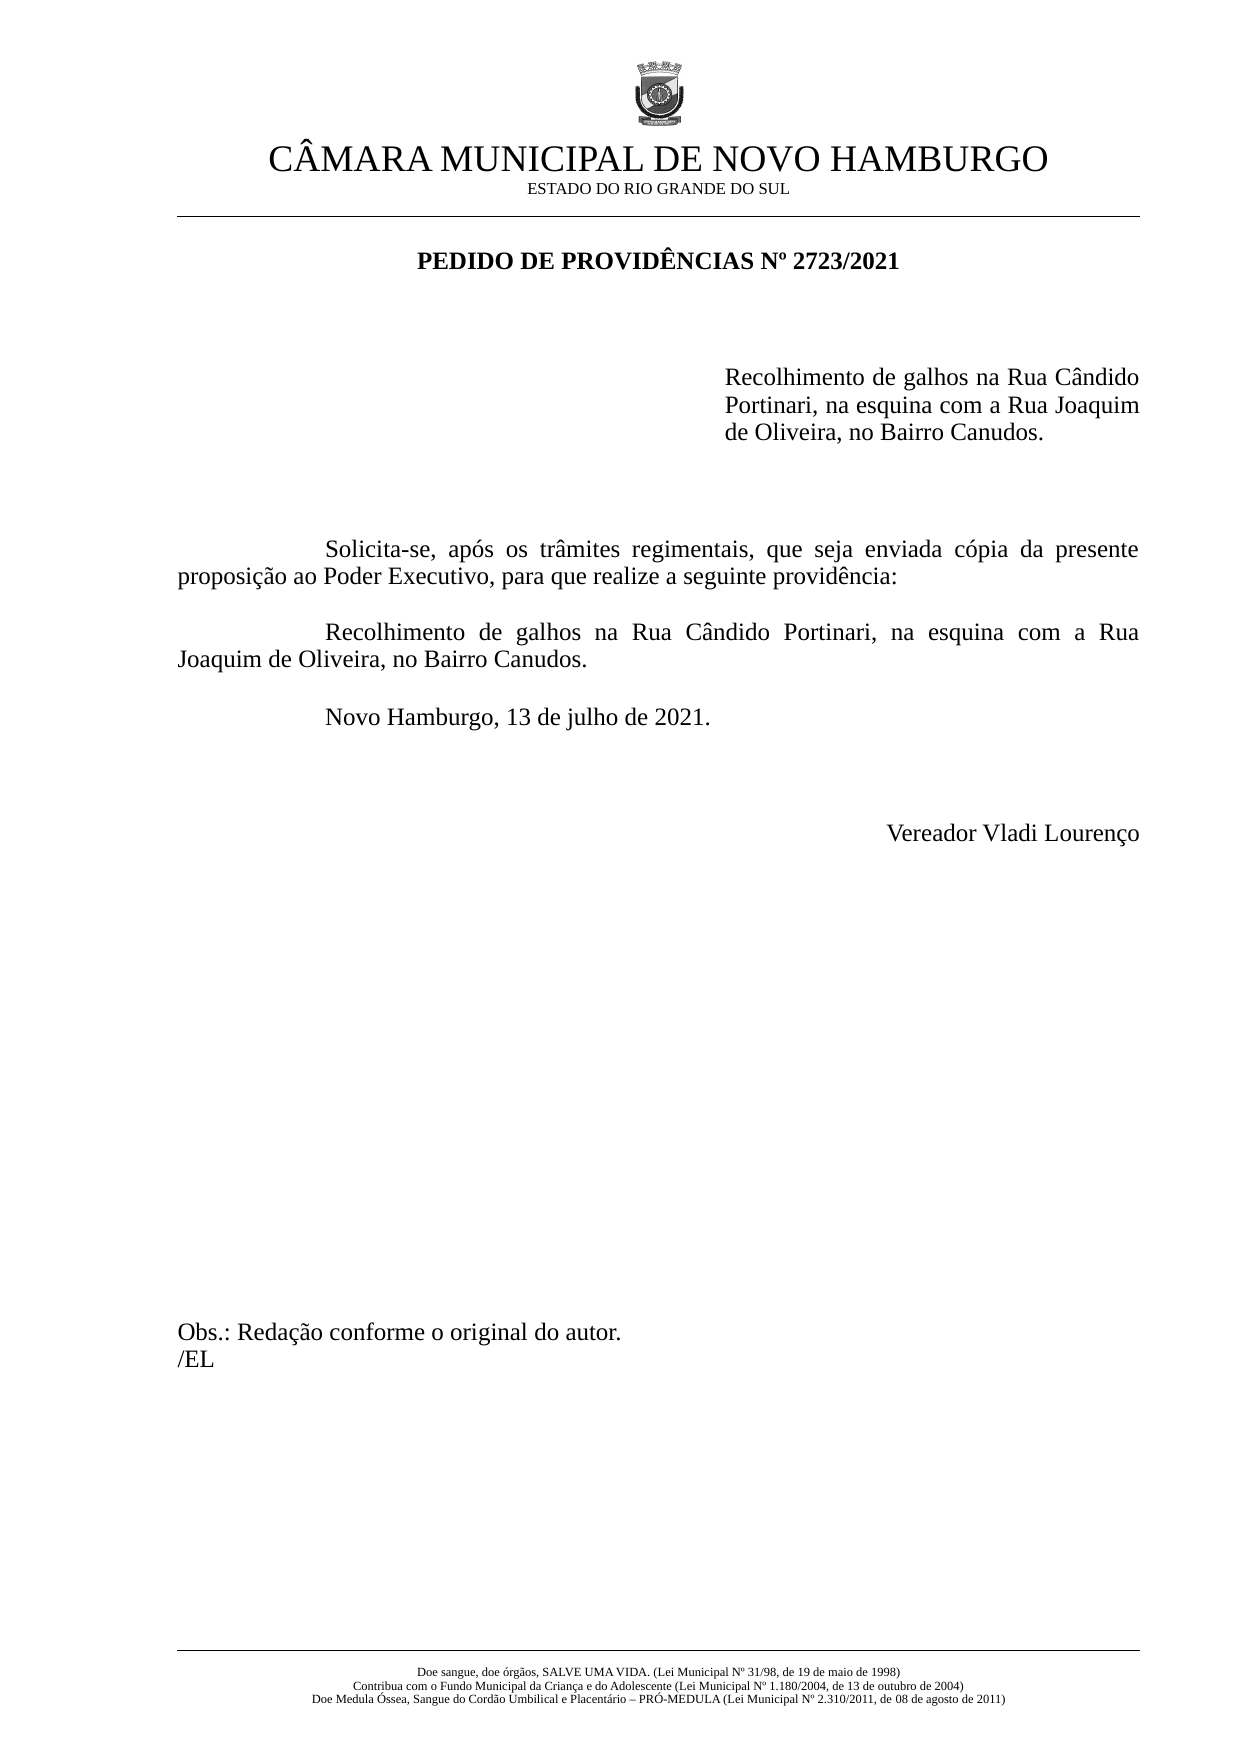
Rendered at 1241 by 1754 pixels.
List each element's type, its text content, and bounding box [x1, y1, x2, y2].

text Novo Hamburgo, 13 de julho de 2021. [177, 703, 1140, 730]
text Solicita-se, após os trâmites regimentais, que seja enviada cópia da presente proposição ao Poder Executivo, para que realize a seguinte providência: [177, 535, 1140, 590]
list Recolhimento de galhos na Rua Cândido Portinari, na esquina com a Rua Joaquim de Oliveira, no Bairro Canudos. [687, 363, 1140, 446]
text Obs.: Redação conforme o original do autor. [177, 1318, 1140, 1345]
text PEDIDO DE PROVIDÊNCIAS Nº 2723/2021 [177, 247, 1140, 274]
text Vereador Vladi Lourenço [649, 819, 1140, 847]
list Recolhimento de galhos na Rua Cândido Portinari, na esquina com a Rua Joaquim de Oliveira, no Bairro Canudos. [177, 618, 1140, 673]
text /EL [177, 1345, 1140, 1373]
